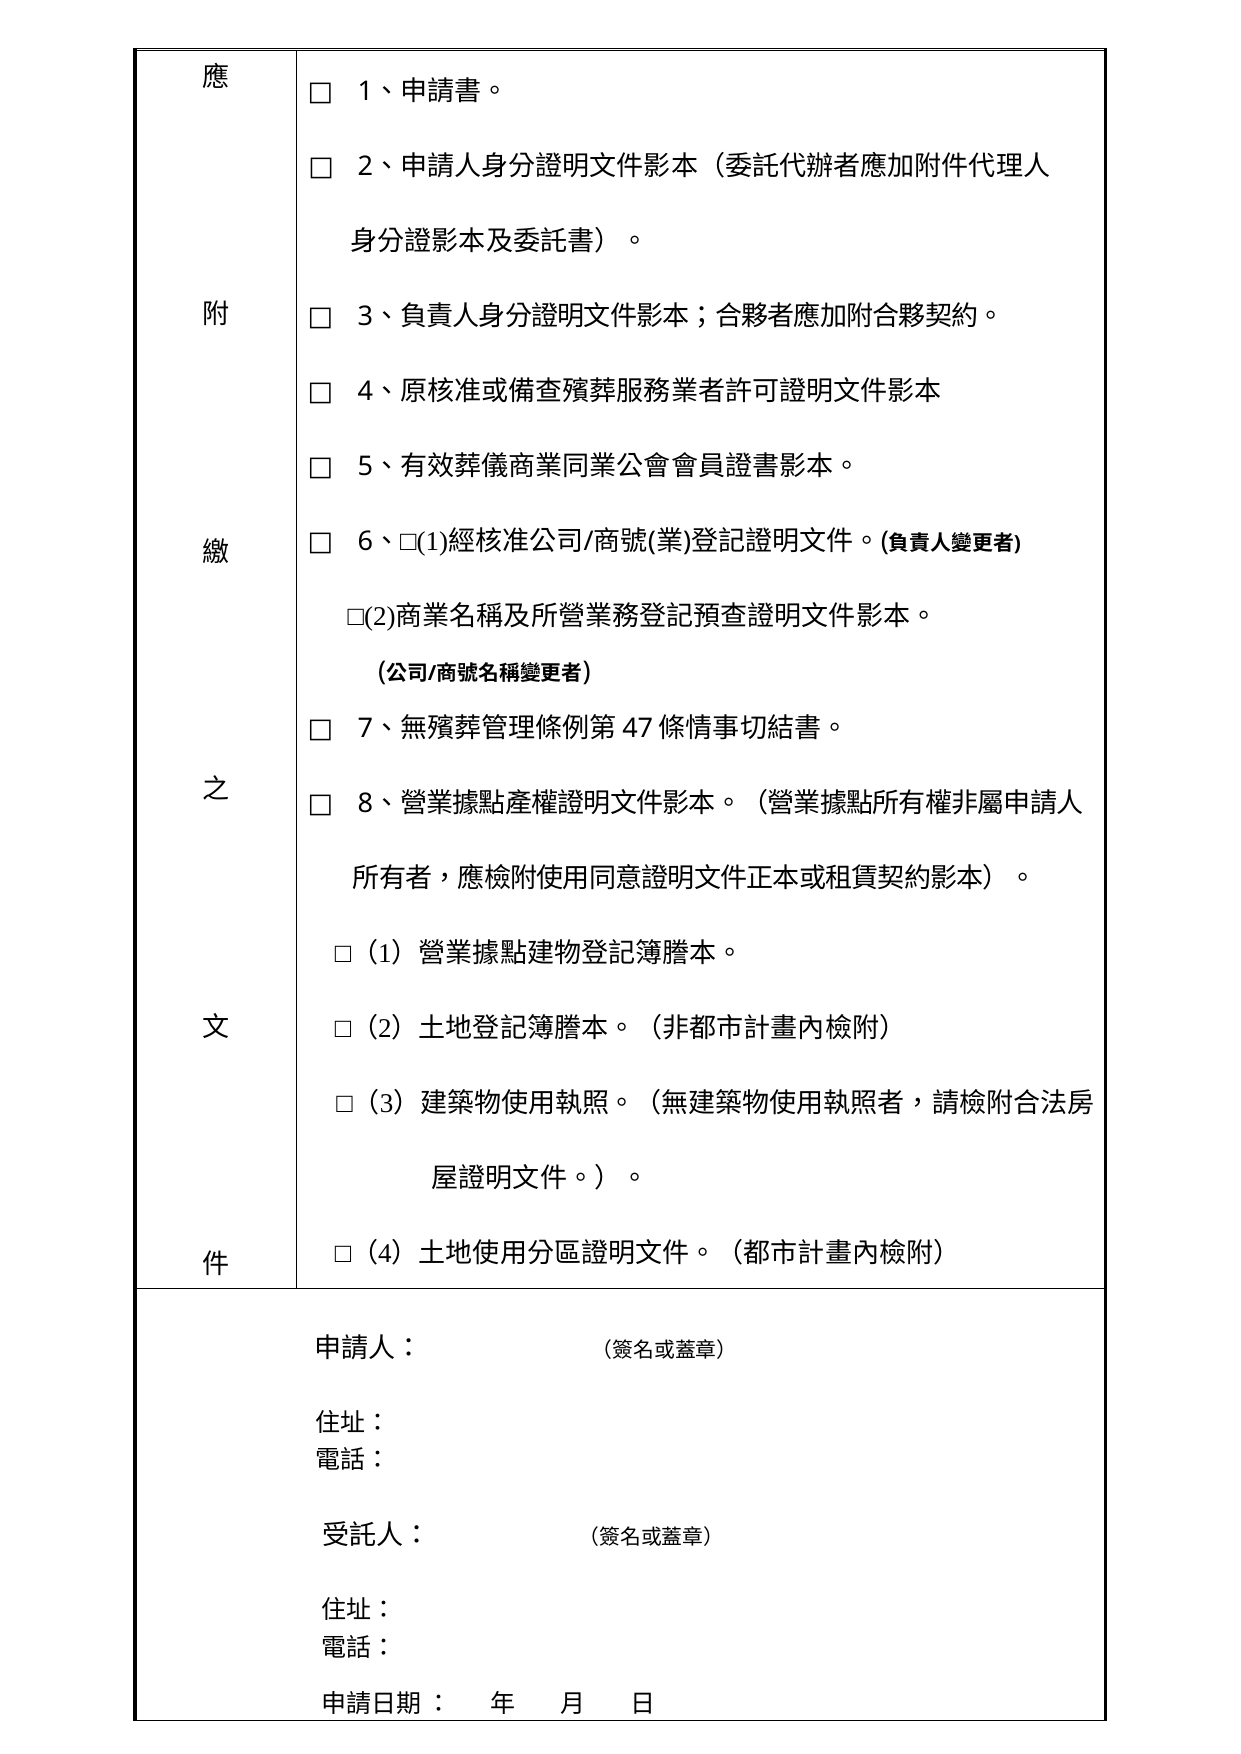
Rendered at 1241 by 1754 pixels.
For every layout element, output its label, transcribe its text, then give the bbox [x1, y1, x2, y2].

table_cell 申請人： （簽名或蓋章） 住址： 電話： 受託人： （簽名或蓋章） 住址： 電話： 申請日期 ： 年 月 日 [137, 1289, 1104, 1720]
table_cell 應附繳之文件 [137, 51, 296, 1288]
table_cell 1、申請書。 2、申請人身分證明文件影本（委託代辦者應加附件代理人 身分證影本及委託書）。 3、負責人身分證明文件影本；合夥者應加附合夥契約。 4、原核准或備查殯葬服務業者許可證明文件影本 5、有效葬儀商業同業公會會員證書影本。 6、□(1)經核准公司/商號(業)登記證明文件。(負責人變更者) □(2)商業名稱及所營業務登記預查證明文件影本。 (公司/商號名稱變更者) 7、無殯葬管理條例第47條情事切結書。 8、營業據點產權證明文件影本。（營業據點所有權非屬申請人 所有者，應檢附使用同意證明文件正本或租賃契約影本）。 □（1）營業據點建物登記簿謄本。 □（2）土地登記簿謄本。（非都市計畫內檢附） □（3）建築物使用執照。（無建築物使用執照者，請檢附合法房屋證明文件。）。 □（4）土地使用分區證明文件。（都市計畫內檢附） [297, 51, 1104, 1288]
